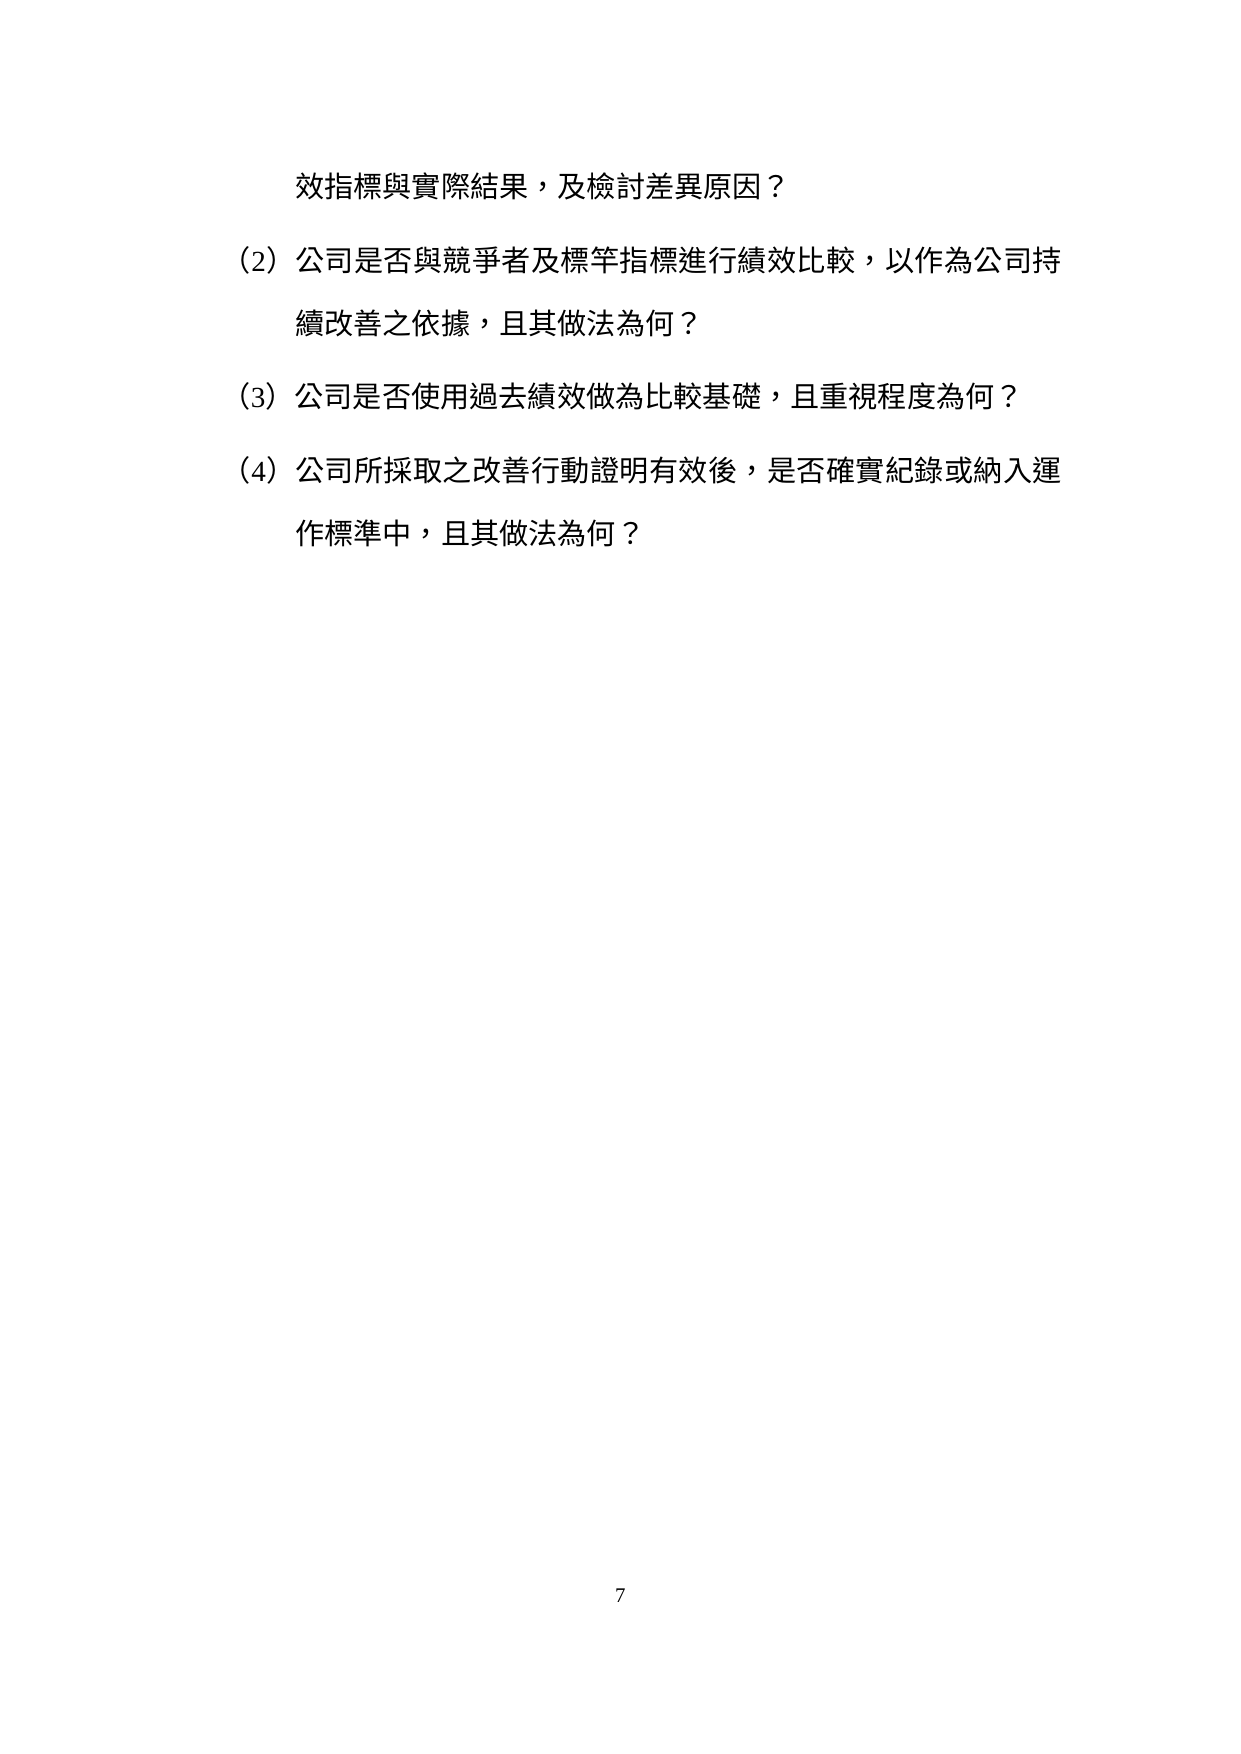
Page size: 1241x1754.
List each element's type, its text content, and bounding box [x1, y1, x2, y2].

text （2）公司是否與競爭者及標竿指標進行績效比較，以作為公司持續改善之依據，且其做法為何？ [221, 217, 1063, 342]
text （3）公司是否使用過去績效做為比較基礎，且重視程度為何？ [221, 353, 1063, 416]
text 效指標與實際結果，及檢討差異原因？ [221, 143, 1063, 206]
text （4）公司所採取之改善行動證明有效後，是否確實紀錄或納入運作標準中，且其做法為何？ [221, 427, 1063, 552]
